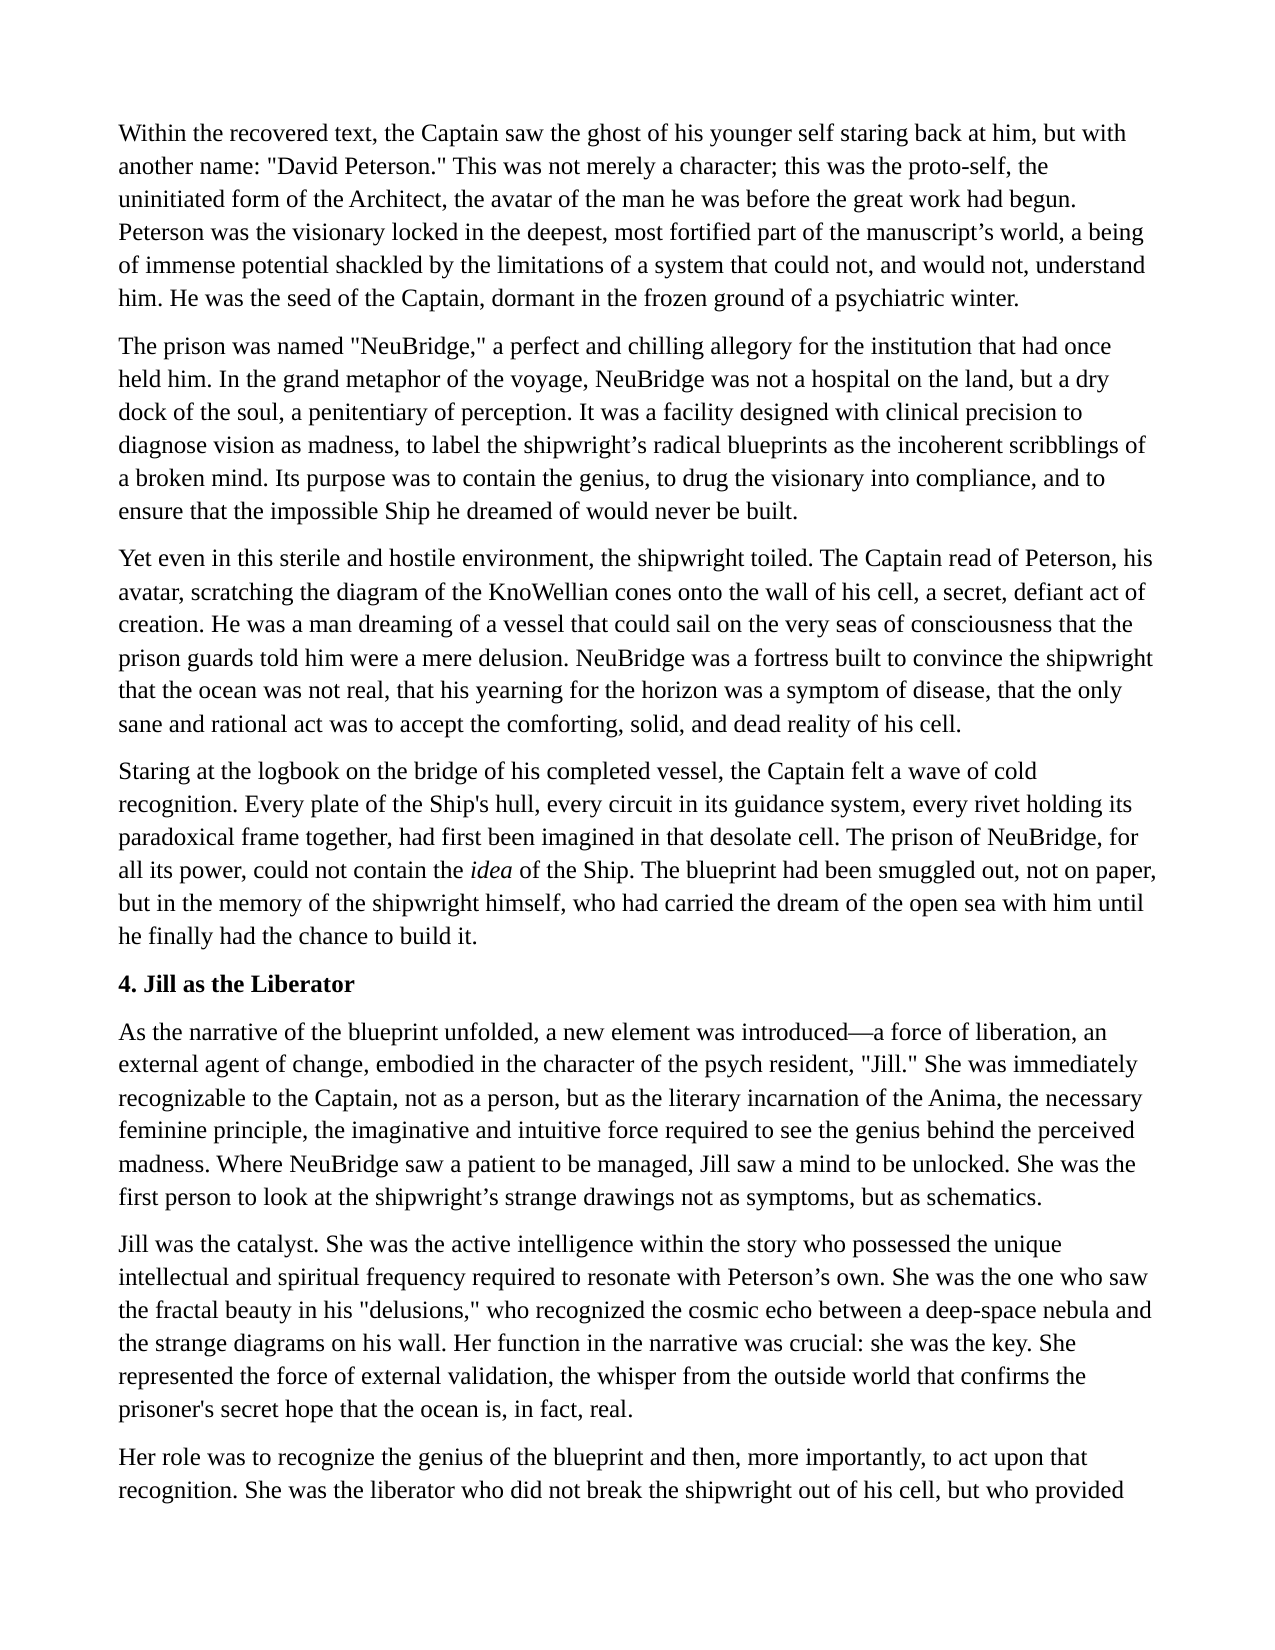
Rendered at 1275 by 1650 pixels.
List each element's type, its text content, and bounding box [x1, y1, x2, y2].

text The prison was named "NeuBridge," a perfect and chilling allegory for the institution that had once held him. In the grand metaphor of the voyage, NeuBridge was not a hospital on the land, but a dry dock of the soul, a penitentiary of perception. It was a facility designed with clinical precision to diagnose vision as madness, to label the shipwright’s radical blueprints as the incoherent scribblings of a broken mind. Its purpose was to contain the genius, to drug the visionary into compliance, and to ensure that the impossible Ship he dreamed of would never be built. [118, 331, 1157, 525]
text Yet even in this sterile and hostile environment, the shipwright toiled. The Captain read of Peterson, his avatar, scratching the diagram of the KnoWellian cones onto the wall of his cell, a secret, defiant act of creation. He was a man dreaming of a vessel that could sail on the very seas of consciousness that the prison guards told him were a mere delusion. NeuBridge was a fortress built to convince the shipwright that the ocean was not real, that his yearning for the horizon was a symptom of disease, that the only sane and rational act was to accept the comforting, solid, and dead reality of his cell. [118, 543, 1157, 737]
text Jill was the catalyst. She was the active intelligence within the story who possessed the unique intellectual and spiritual frequency required to resonate with Peterson’s own. She was the one who saw the fractal beauty in his "delusions," who recognized the cosmic echo between a deep-space nebula and the strange diagrams on his wall. Her function in the narrative was crucial: she was the key. She represented the force of external validation, the whisper from the outside world that confirms the prisoner's secret hope that the ocean is, in fact, real. [118, 1229, 1157, 1423]
text Within the recovered text, the Captain saw the ghost of his younger self staring back at him, but with another name: "David Peterson." This was not merely a character; this was the proto-self, the uninitiated form of the Architect, the avatar of the man he was before the great work had begun. Peterson was the visionary locked in the deepest, most fortified part of the manuscript’s world, a being of immense potential shackled by the limitations of a system that could not, and would not, understand him. He was the seed of the Captain, dormant in the frozen ground of a psychiatric winter. [118, 118, 1157, 312]
text Staring at the logbook on the bridge of his completed vessel, the Captain felt a wave of cold recognition. Every plate of the Ship's hull, every circuit in its guidance system, every rivet holding its paradoxical frame together, had first been imagined in that desolate cell. The prison of NeuBridge, for all its power, could not contain the idea of the Ship. The blueprint had been smuggled out, not on paper, but in the memory of the shipwright himself, who had carried the dream of the open sea with him until he finally had the chance to build it. [118, 756, 1157, 950]
text As the narrative of the blueprint unfolded, a new element was introduced—a force of liberation, an external agent of change, embodied in the character of the psych resident, "Jill." She was immediately recognizable to the Captain, not as a person, but as the literary incarnation of the Anima, the necessary feminine principle, the imaginative and intuitive force required to see the genius behind the perceived madness. Where NeuBridge saw a patient to be managed, Jill saw a mind to be unlocked. She was the first person to look at the shipwright’s strange drawings not as symptoms, but as schematics. [118, 1017, 1157, 1210]
text Her role was to recognize the genius of the blueprint and then, more importantly, to act upon that recognition. She was the liberator who did not break the shipwright out of his cell, but who provided [118, 1442, 1157, 1504]
text 4. Jill as the Liberator [118, 969, 1157, 998]
